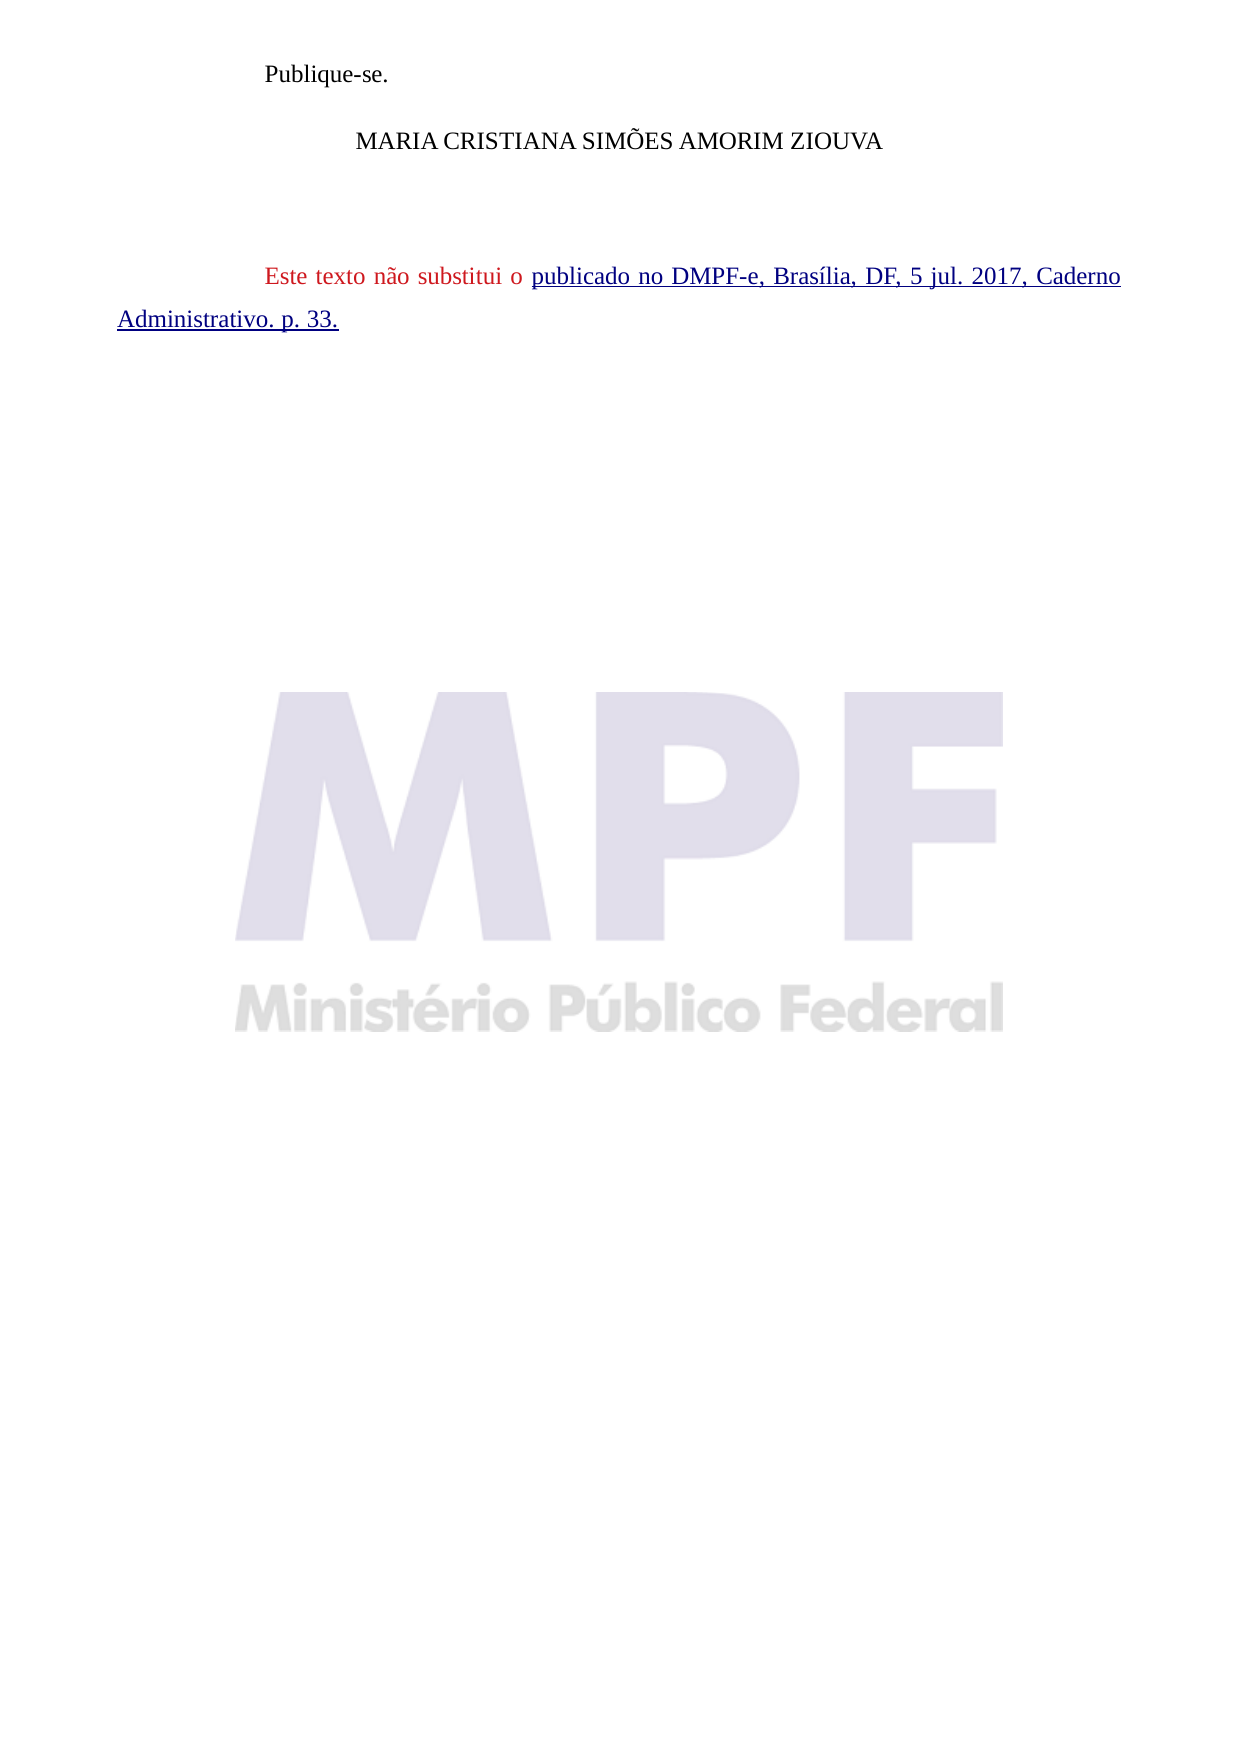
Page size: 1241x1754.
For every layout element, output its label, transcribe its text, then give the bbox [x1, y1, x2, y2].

text MARIA CRISTIANA SIMÕES AMORIM ZIOUVA [117, 126, 1122, 155]
text Este texto não substitui o publicado no DMPF-e, Brasília, DF, 5 jul. 2017, Caderno Administrativo. p. 33. [117, 261, 1122, 333]
picture [235, 692, 1004, 1032]
text Publique-se. [117, 59, 1122, 88]
